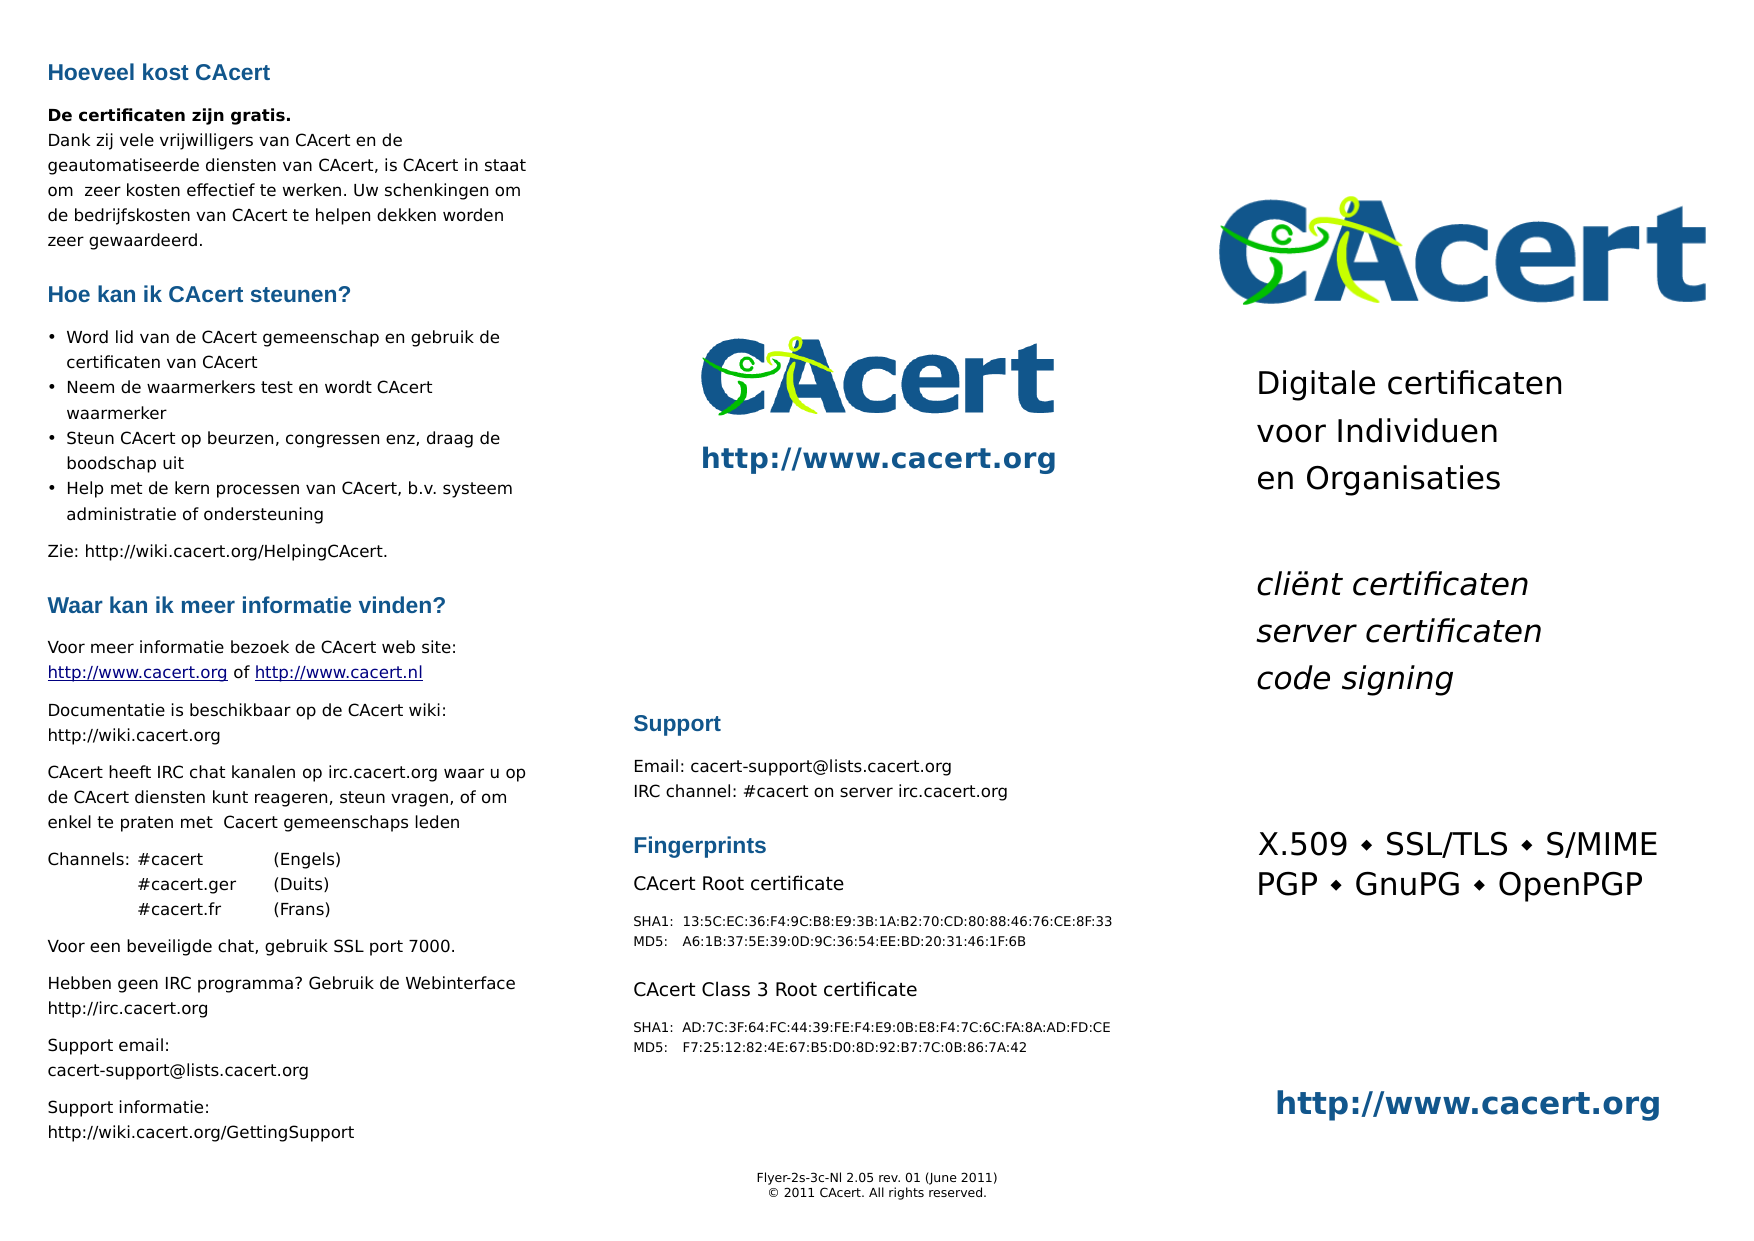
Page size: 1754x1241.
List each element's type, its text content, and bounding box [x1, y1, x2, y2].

subtitle Channels: #cacert (Engels) [47, 850, 537, 869]
text Flyer-2s-3c-Nl 2.05 rev. 01 (June 2011) © 2011 CAcert. All rights reserved. [633, 1171, 1121, 1200]
text Email: cacert-support@lists.cacert.org [633, 757, 1121, 776]
subtitle Support email: cacert-support@lists.cacert.org [47, 1036, 537, 1080]
text SHA1: AD:7C:3F:64:FC:44:39:FE:F4:E9:0B:E8:F4:7C:6C:FA:8A:AD:FD:CE MD5: F7:25:12:82:4E:67:B5:D0:8D:92:B7:7C:0B:86:7A:42 [633, 1020, 1121, 1056]
list Steun CAcert op beurzen, congressen enz, draag de boodschap uit [48, 429, 537, 473]
subtitle Hoe kan ik CAcert steunen? [47, 281, 537, 308]
text PGP  GnuPG  OpenPGP [1258, 866, 1678, 902]
subtitle Support informatie: [47, 1098, 537, 1117]
text De certificaten zijn gratis. [47, 106, 537, 125]
text http://wiki.cacert.org [47, 726, 537, 745]
text Voor meer informatie bezoek de CAcert web site: http://www.cacert.org of http://www.cacert.nl [47, 638, 537, 683]
text code signing [1258, 661, 1678, 697]
text http://www.cacert.org [1264, 1085, 1672, 1121]
text cliënt certificaten [1258, 566, 1678, 603]
subtitle Documentatie is beschikbaar op de CAcert wiki: [47, 700, 537, 720]
picture [700, 334, 1055, 416]
text http://wiki.cacert.org/GettingSupport [47, 1123, 537, 1142]
text SHA1: 13:5C:EC:36:F4:9C:B8:E9:3B:1A:B2:70:CD:80:88:46:76:CE:8F:33 MD5: A6:1B:37:5E:39:0D:9C:36:54:EE:BD:20:31:46:1F:6B [633, 914, 1121, 950]
list Help met de kern processen van CAcert, b.v. systeem administratie of ondersteuning [48, 479, 537, 524]
subtitle Fingerprints [633, 832, 1121, 858]
subtitle Waar kan ik meer informatie vinden? [47, 592, 537, 618]
subtitle Support [633, 710, 1121, 736]
list Word lid van de CAcert gemeenschap en gebruik de certificaten van CAcert [48, 328, 537, 373]
subtitle CAcert Class 3 Root certificate [633, 979, 1121, 1001]
text #cacert.ger (Duits) [47, 875, 537, 894]
subtitle Hoeveel kost CAcert [47, 59, 537, 85]
subtitle Zie: http://wiki.cacert.org/HelpingCAcert. [47, 542, 537, 561]
text Dank zij vele vrijwilligers van CAcert en de geautomatiseerde diensten van CAcert, is CAcert in staat om zeer kosten effectief te werken. Uw schenkingen om de bedrijfskosten van CAcert te helpen dekken worden zeer gewaardeerd. [47, 131, 537, 251]
subtitle CAcert heeft IRC chat kanalen op irc.cacert.org waar u op de CAcert diensten kunt reageren, steun vragen, of om enkel te praten met Cacert gemeenschaps leden [47, 762, 537, 832]
text #cacert.fr (Frans) [47, 900, 537, 919]
text server certificaten [1258, 613, 1678, 650]
text IRC channel: #cacert on server irc.cacert.org [633, 782, 1121, 801]
text X.509  SSL/TLS  S/MIME [1258, 826, 1678, 862]
picture [1218, 194, 1708, 306]
subtitle Voor een beveiligde chat, gebruik SSL port 7000. [47, 937, 537, 956]
subtitle CAcert Root certificate [633, 873, 1121, 895]
list Neem de waarmerkers test en wordt CAcert waarmerker [48, 378, 537, 423]
subtitle Hebben geen IRC programma? Gebruik de Webinterface http://irc.cacert.org [47, 974, 537, 1018]
text Digitale certificaten voor Individuen en Organisaties [1258, 366, 1678, 496]
text http://www.cacert.org [701, 442, 1061, 475]
